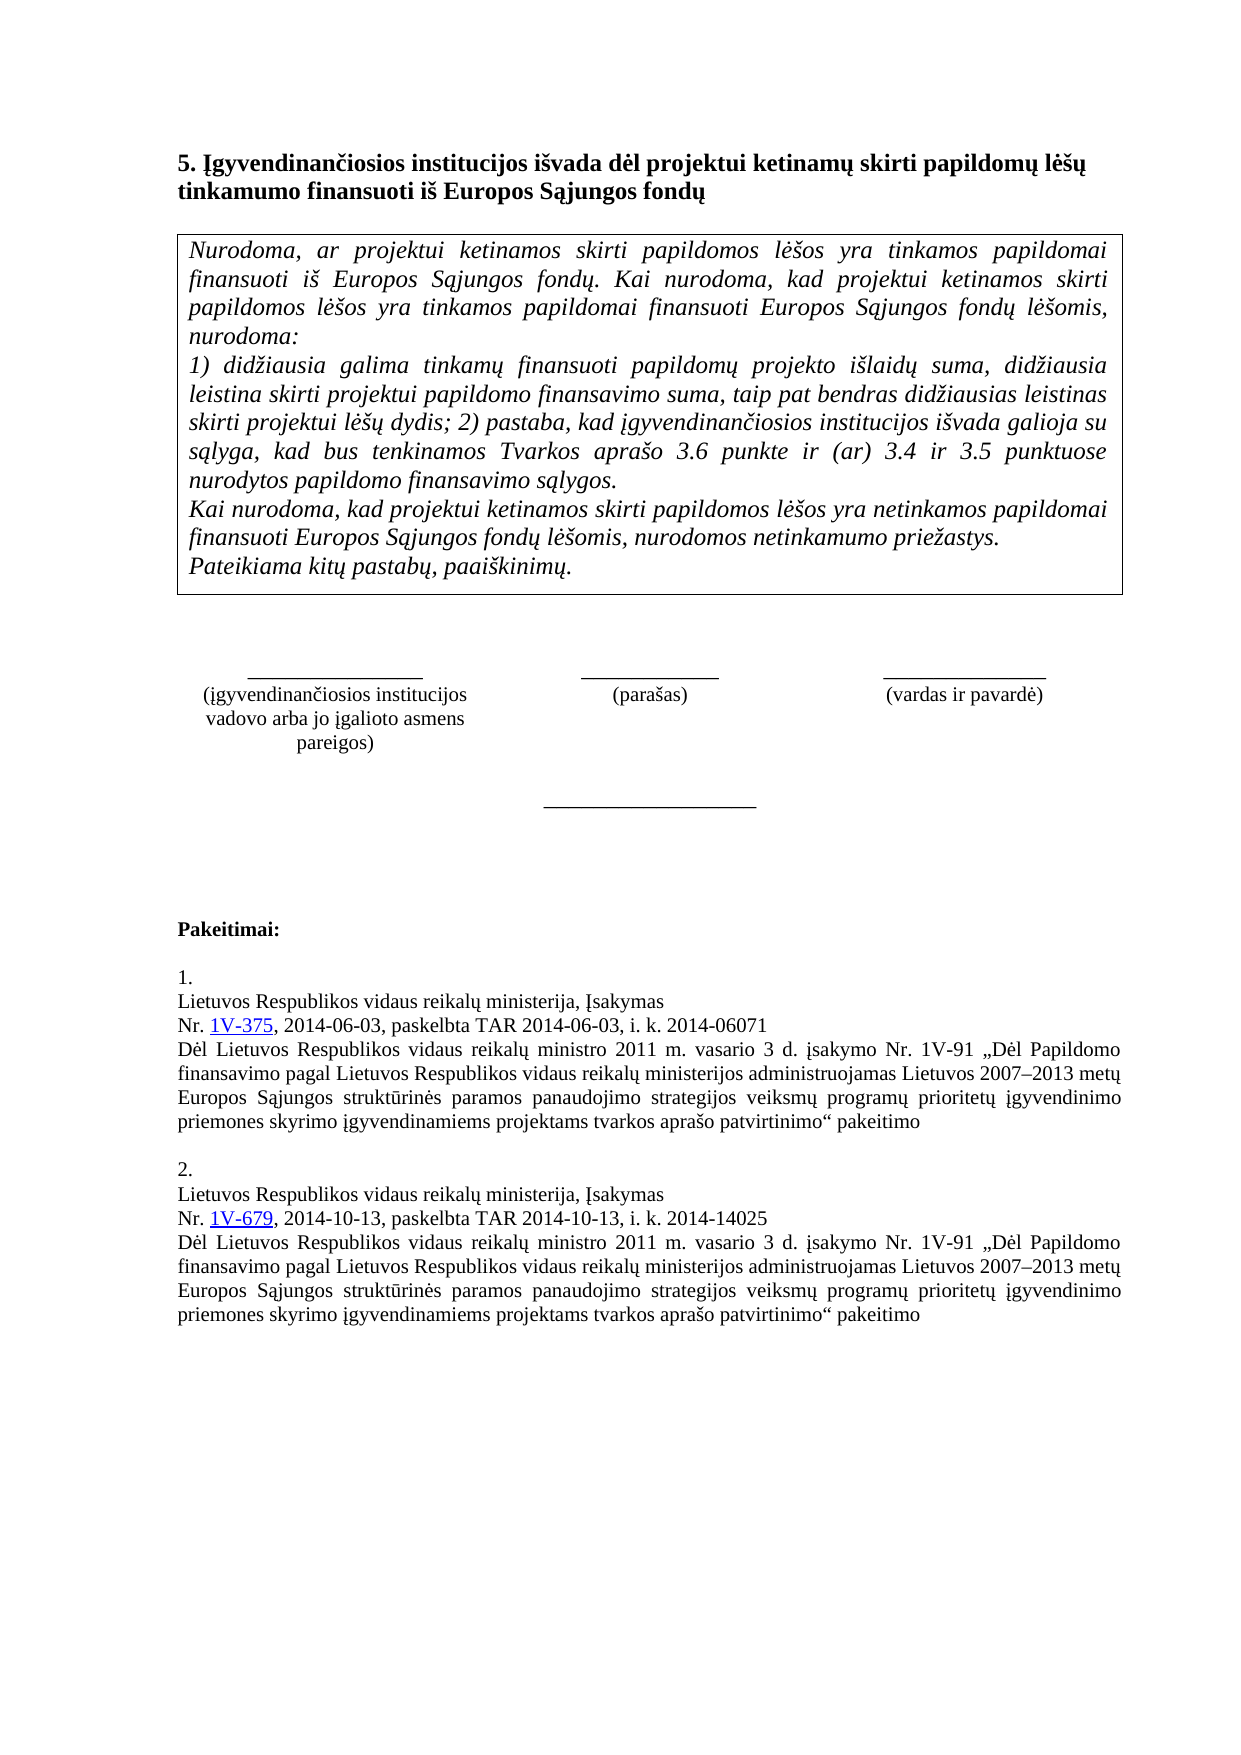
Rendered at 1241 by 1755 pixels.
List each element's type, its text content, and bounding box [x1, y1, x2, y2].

table_header _____________ (vardas ir pavardė) [807, 653, 1122, 754]
table_header ______________ (įgyvendinančiosios institucijos vadovo arba jo įgalioto asmens pareigos) [177, 653, 493, 754]
table_header Nurodoma, ar projektui ketinamos skirti papildomos lėšos yra tinkamos papildomai finansuoti iš Europos Sąjungos fondų. Kai nurodoma, kad projektui ketinamos skirti papildomos lėšos yra tinkamos papildomai finansuoti Europos Sąjungos fondų lėšomis, nurodoma: 1) didžiausia galima tinkamų finansuoti papildomų projekto išlaidų suma, didžiausia leistina skirti projektui papildomo finansavimo suma, taip pat bendras didžiausias leistinas skirti projektui lėšų dydis; 2) pastaba, kad įgyvendinančiosios institucijos išvada galioja su sąlyga, kad bus tenkinamos Tvarkos aprašo 3.6 punkte ir (ar) 3.4 ir 3.5 punktuose nurodytos papildomo finansavimo sąlygos. Kai nurodoma, kad projektui ketinamos skirti papildomos lėšos yra netinkamos papildomai finansuoti Europos Sąjungos fondų lėšomis, nurodomos netinkamumo priežastys. Pateikiama kitų pastabų, paaiškinimų. [178, 235, 1122, 594]
table_header ___________ (parašas) [493, 653, 807, 754]
text _________________ [177, 782, 1122, 811]
text Lietuvos Respublikos vidaus reikalų ministerija, Įsakymas [177, 989, 1122, 1013]
text Nr. 1V-679, 2014-10-13, paskelbta TAR 2014-10-13, i. k. 2014-14025 [177, 1206, 1122, 1229]
text Dėl Lietuvos Respublikos vidaus reikalų ministro 2011 m. vasario 3 d. įsakymo Nr. 1V-91 „Dėl Papildomo finansavimo pagal Lietuvos Respublikos vidaus reikalų ministerijos administruojamas Lietuvos 2007–2013 metų Europos Sąjungos struktūrinės paramos panaudojimo strategijos veiksmų programų prioritetų įgyvendinimo priemones skyrimo įgyvendinamiems projektams tvarkos aprašo patvirtinimo“ pakeitimo [177, 1229, 1122, 1326]
text 2. [177, 1157, 1122, 1181]
text Lietuvos Respublikos vidaus reikalų ministerija, Įsakymas [177, 1181, 1122, 1206]
text Nr. 1V-375, 2014-06-03, paskelbta TAR 2014-06-03, i. k. 2014-06071 [177, 1013, 1122, 1037]
text 5. Įgyvendinančiosios institucijos išvada dėl projektui ketinamų skirti papildomų lėšų tinkamumo finansuoti iš Europos Sąjungos fondų [177, 148, 1122, 205]
text Dėl Lietuvos Respublikos vidaus reikalų ministro 2011 m. vasario 3 d. įsakymo Nr. 1V-91 „Dėl Papildomo finansavimo pagal Lietuvos Respublikos vidaus reikalų ministerijos administruojamas Lietuvos 2007–2013 metų Europos Sąjungos struktūrinės paramos panaudojimo strategijos veiksmų programų prioritetų įgyvendinimo priemones skyrimo įgyvendinamiems projektams tvarkos aprašo patvirtinimo“ pakeitimo [177, 1037, 1122, 1133]
text Pakeitimai: [177, 917, 1122, 941]
text 1. [177, 965, 1122, 989]
